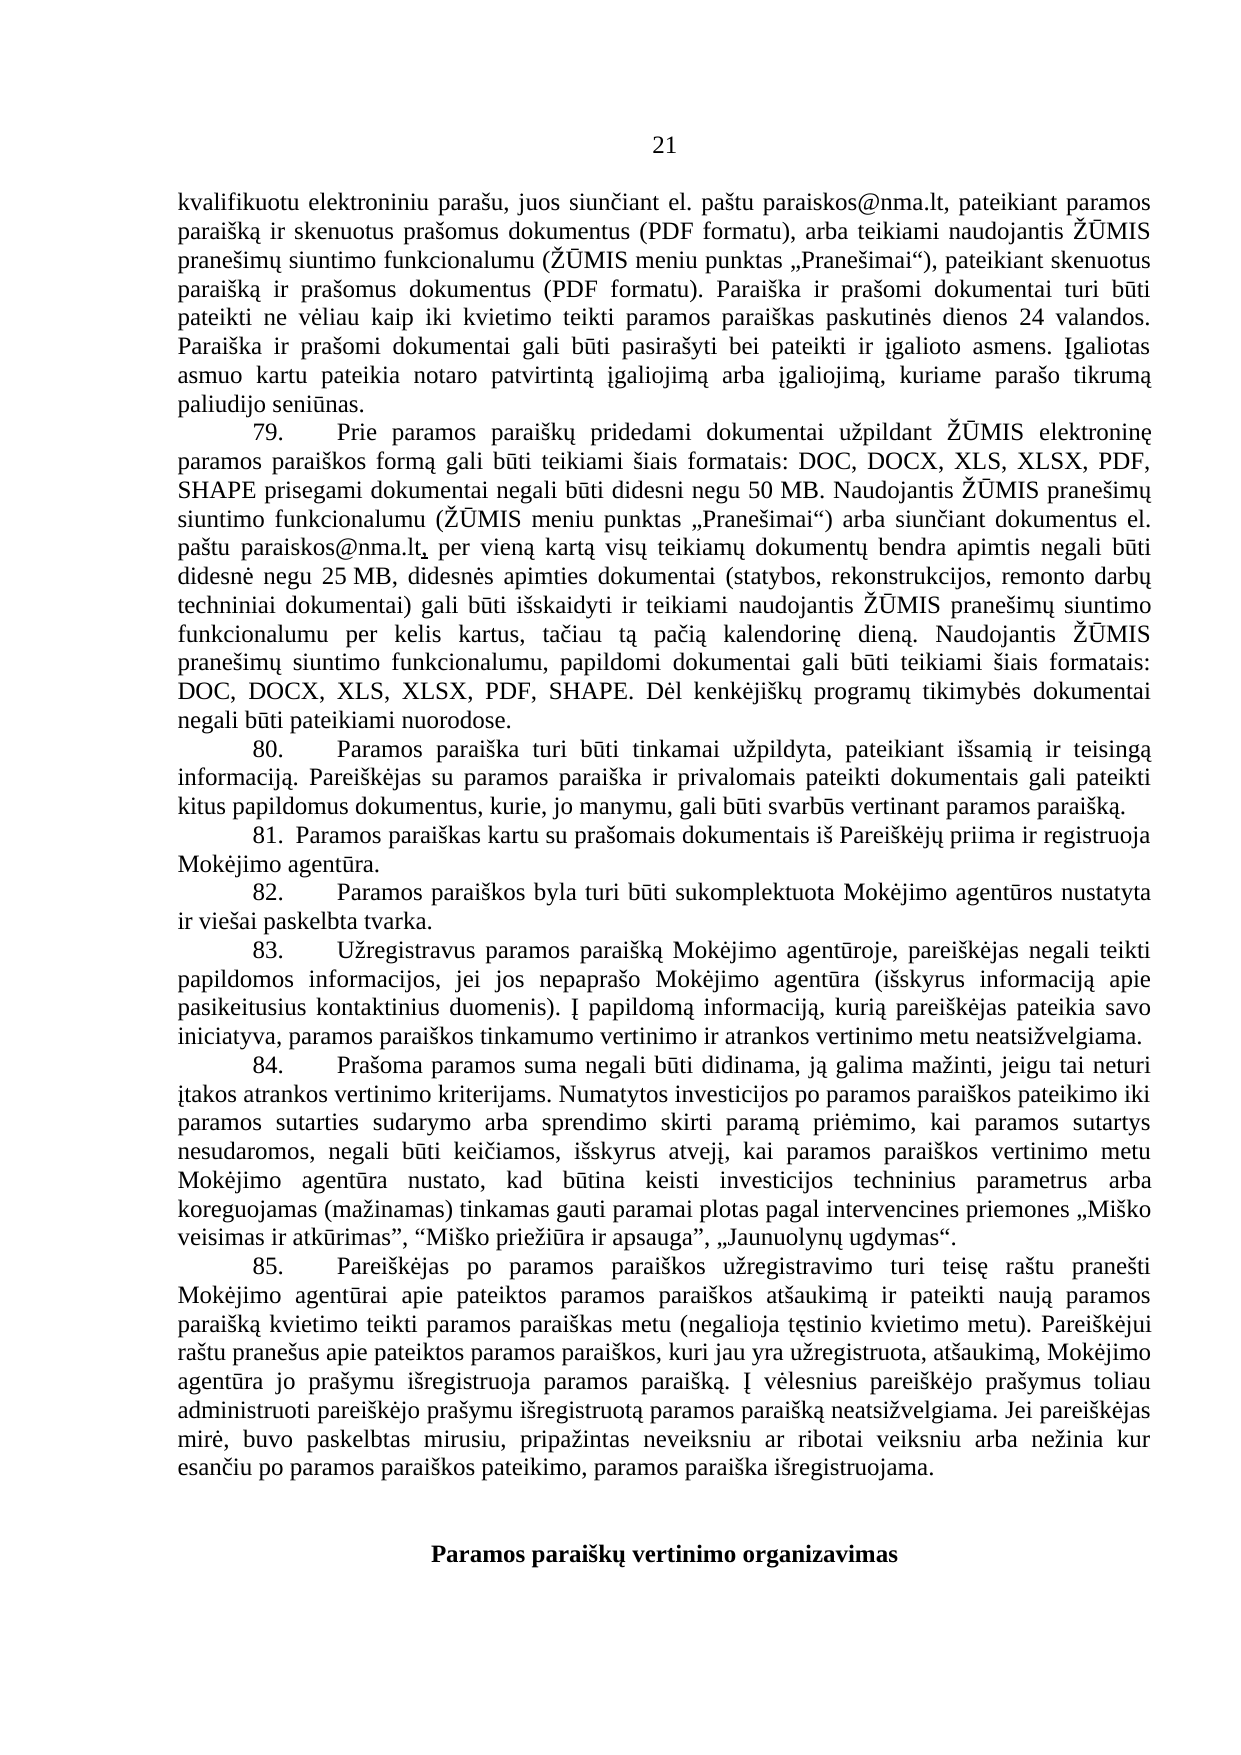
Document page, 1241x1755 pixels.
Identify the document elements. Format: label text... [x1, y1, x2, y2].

text 85. Pareiškėjas po paramos paraiškos užregistravimo turi teisę raštu pranešti Mokėjimo agentūrai apie pateiktos paramos paraiškos atšaukimą ir pateikti naują paramos paraišką kvietimo teikti paramos paraiškas metu (negalioja tęstinio kvietimo metu). Pareiškėjui raštu pranešus apie pateiktos paramos paraiškos, kuri jau yra užregistruota, atšaukimą, Mokėjimo agentūra jo prašymu išregistruoja paramos paraišką. Į vėlesnius pareiškėjo prašymus toliau administruoti pareiškėjo prašymu išregistruotą paramos paraišką neatsižvelgiama. Jei pareiškėjas mirė, buvo paskelbtas mirusiu, pripažintas neveiksniu ar ribotai veiksniu arba nežinia kur esančiu po paramos paraiškos pateikimo, paramos paraiška išregistruojama. [177, 1251, 1152, 1481]
text 81. Paramos paraiškas kartu su prašomais dokumentais iš Pareiškėjų priima ir registruoja Mokėjimo agentūra. [177, 820, 1152, 877]
text 82. Paramos paraiškos byla turi būti sukomplektuota Mokėjimo agentūros nustatyta ir viešai paskelbta tvarka. [177, 877, 1152, 935]
text 79. Prie paramos paraiškų pridedami dokumentai užpildant ŽŪMIS elektroninę paramos paraiškos formą gali būti teikiami šiais formatais: DOC, DOCX, XLS, XLSX, PDF, SHAPE prisegami dokumentai negali būti didesni negu 50 MB. Naudojantis ŽŪMIS pranešimų siuntimo funkcionalumu (ŽŪMIS meniu punktas „Pranešimai“) arba siunčiant dokumentus el. paštu paraiskos@nma.lt, per vieną kartą visų teikiamų dokumentų bendra apimtis negali būti didesnė negu 25 MB, didesnės apimties dokumentai (statybos, rekonstrukcijos, remonto darbų techniniai dokumentai) gali būti išskaidyti ir teikiami naudojantis ŽŪMIS pranešimų siuntimo funkcionalumu per kelis kartus, tačiau tą pačią kalendorinę dieną. Naudojantis ŽŪMIS pranešimų siuntimo funkcionalumu, papildomi dokumentai gali būti teikiami šiais formatais: DOC, DOCX, XLS, XLSX, PDF, SHAPE. Dėl kenkėjiškų programų tikimybės dokumentai negali būti pateikiami nuorodose. [177, 417, 1152, 734]
text 80. Paramos paraiška turi būti tinkamai užpildyta, pateikiant išsamią ir teisingą informaciją. Pareiškėjas su paramos paraiška ir privalomais pateikti dokumentais gali pateikti kitus papildomus dokumentus, kurie, jo manymu, gali būti svarbūs vertinant paramos paraišką. [177, 734, 1152, 820]
text 83. Užregistravus paramos paraišką Mokėjimo agentūroje, pareiškėjas negali teikti papildomos informacijos, jei jos nepaprašo Mokėjimo agentūra (išskyrus informaciją apie pasikeitusius kontaktinius duomenis). Į papildomą informaciją, kurią pareiškėjas pateikia savo iniciatyva, paramos paraiškos tinkamumo vertinimo ir atrankos vertinimo metu neatsižvelgiama. [177, 935, 1152, 1050]
text 84. Prašoma paramos suma negali būti didinama, ją galima mažinti, jeigu tai neturi įtakos atrankos vertinimo kriterijams. Numatytos investicijos po paramos paraiškos pateikimo iki paramos sutarties sudarymo arba sprendimo skirti paramą priėmimo, kai paramos sutartys nesudaromos, negali būti keičiamos, išskyrus atvejį, kai paramos paraiškos vertinimo metu Mokėjimo agentūra nustato, kad būtina keisti investicijos techninius parametrus arba koreguojamas (mažinamas) tinkamas gauti paramai plotas pagal intervencines priemones „Miško veisimas ir atkūrimas”, “Miško priežiūra ir apsauga”, „Jaunuolynų ugdymas“. [177, 1050, 1152, 1251]
subtitle Paramos paraiškų vertinimo organizavimas [177, 1539, 1152, 1567]
text kvalifikuotu elektroniniu parašu, juos siunčiant el. paštu paraiskos@nma.lt, pateikiant paramos paraišką ir skenuotus prašomus dokumentus (PDF formatu), arba teikiami naudojantis ŽŪMIS pranešimų siuntimo funkcionalumu (ŽŪMIS meniu punktas „Pranešimai“), pateikiant skenuotus paraišką ir prašomus dokumentus (PDF formatu). Paraiška ir prašomi dokumentai turi būti pateikti ne vėliau kaip iki kvietimo teikti paramos paraiškas paskutinės dienos 24 valandos. Paraiška ir prašomi dokumentai gali būti pasirašyti bei pateikti ir įgalioto asmens. Įgaliotas asmuo kartu pateikia notaro patvirtintą įgaliojimą arba įgaliojimą, kuriame parašo tikrumą paliudijo seniūnas. [177, 187, 1152, 417]
